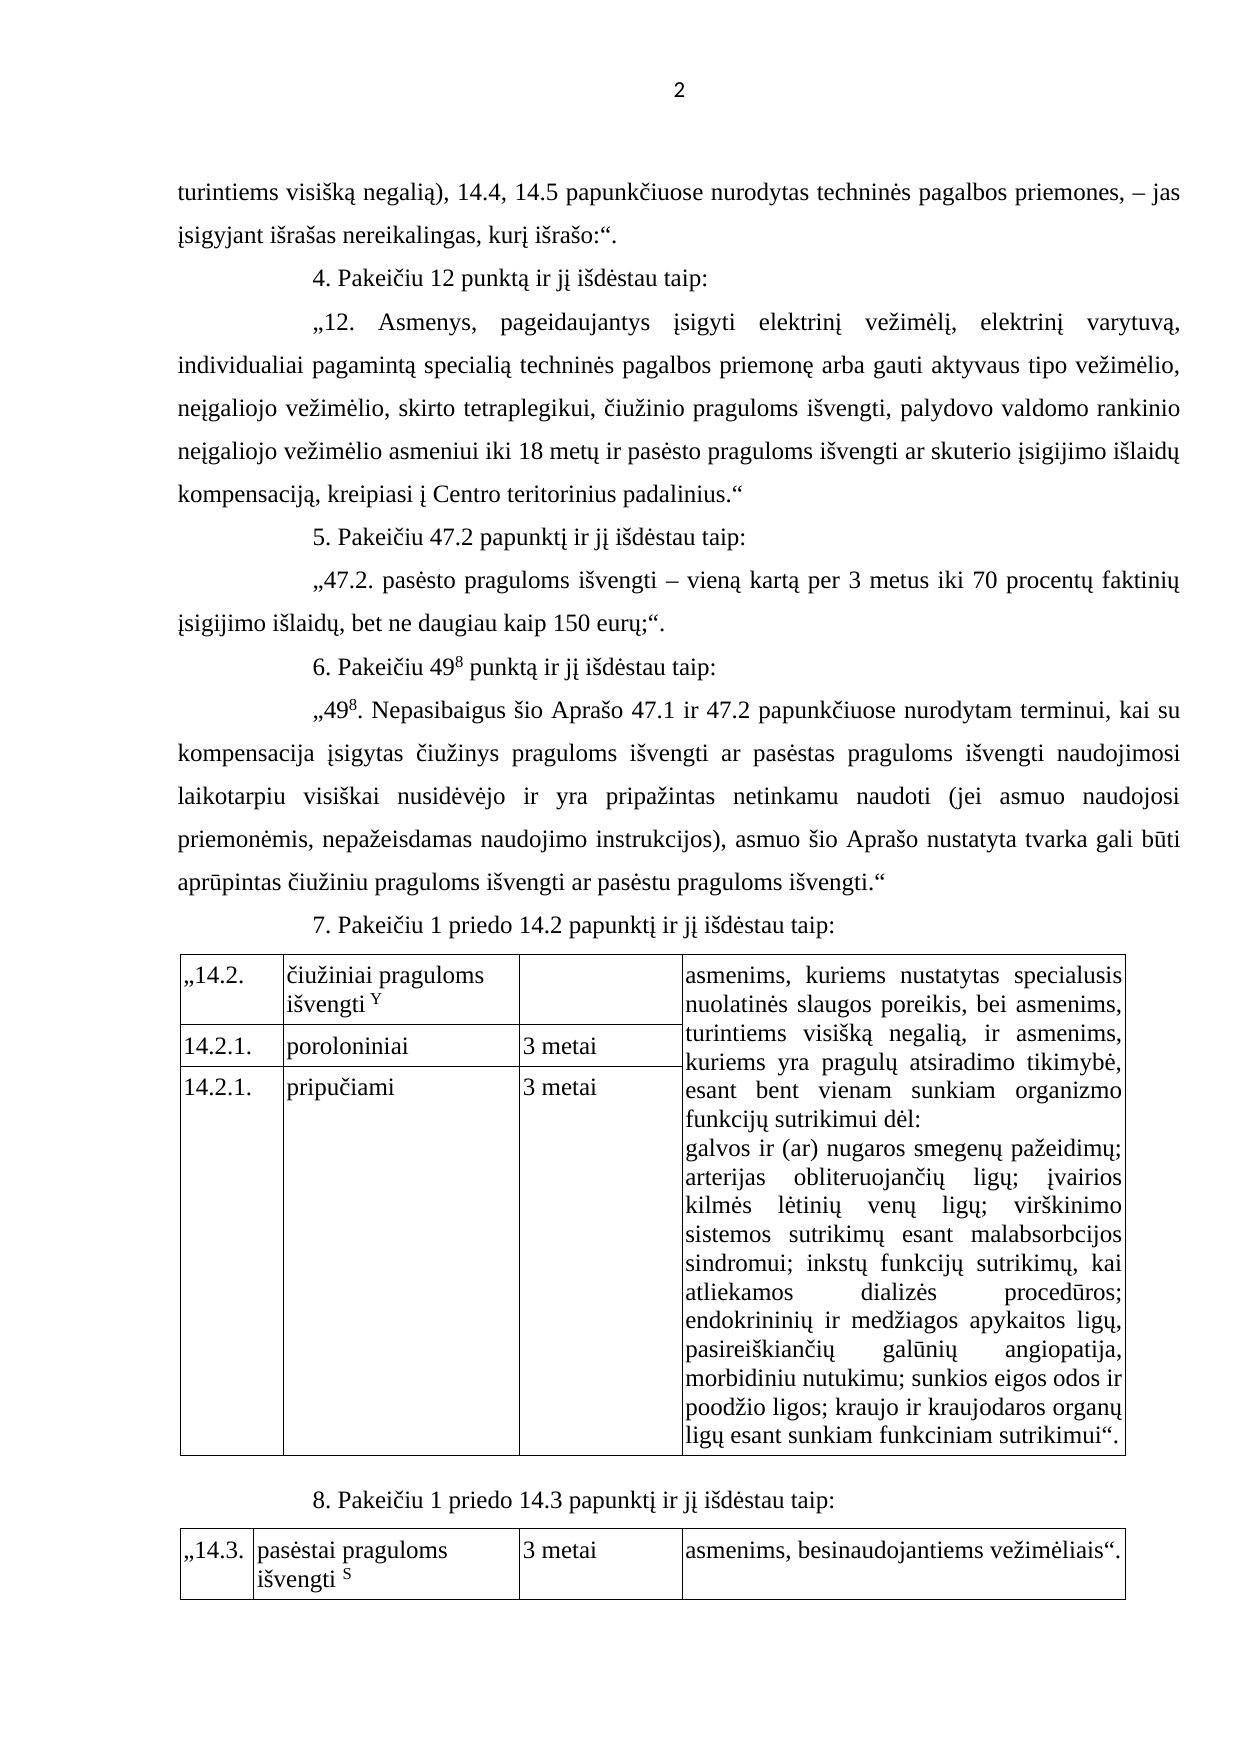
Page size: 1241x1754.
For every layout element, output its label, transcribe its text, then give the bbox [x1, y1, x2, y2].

table_cell 3 metai [520, 1025, 682, 1066]
text 8. Pakeičiu 1 priedo 14.3 papunktį ir jį išdėstau taip: [177, 1485, 1181, 1514]
text 7. Pakeičiu 1 priedo 14.2 papunktį ir jį išdėstau taip: [177, 910, 1181, 939]
table_header „14.3. [181, 1529, 253, 1598]
table_cell 3 metai [520, 1067, 682, 1455]
table_header [520, 955, 682, 1024]
text „498. Nepasibaigus šio Aprašo 47.1 ir 47.2 papunkčiuose nurodytam terminui, kai su kompensacija įsigytas čiužinys praguloms išvengti ar pasėstas praguloms išvengti naudojimosi laikotarpiu visiškai nusidėvėjo ir yra pripažintas netinkamu naudoti (jei asmuo naudojosi priemonėmis, nepažeisdamas naudojimo instrukcijos), asmuo šio Aprašo nustatyta tvarka gali būti aprūpintas čiužiniu praguloms išvengti ar pasėstu praguloms išvengti.“ [177, 695, 1181, 896]
table_header „14.2. [181, 955, 283, 1024]
text „47.2. pasėsto praguloms išvengti – vieną kartą per 3 metus iki 70 procentų faktinių įsigijimo išlaidų, bet ne daugiau kaip 150 eurų;“. [177, 565, 1181, 637]
text „12. Asmenys, pageidaujantys įsigyti elektrinį vežimėlį, elektrinį varytuvą, individualiai pagamintą specialią techninės pagalbos priemonę arba gauti aktyvaus tipo vežimėlio, neįgaliojo vežimėlio, skirto tetraplegikui, čiužinio praguloms išvengti, palydovo valdomo rankinio neįgaliojo vežimėlio asmeniui iki 18 metų ir pasėsto praguloms išvengti ar skuterio įsigijimo išlaidų kompensaciją, kreipiasi į Centro teritorinius padalinius.“ [177, 307, 1181, 508]
text 5. Pakeičiu 47.2 papunktį ir jį išdėstau taip: [177, 522, 1181, 551]
table_cell poroloniniai [284, 1025, 519, 1066]
table_header asmenims, kuriems nustatytas specialusis nuolatinės slaugos poreikis, bei asmenims, turintiems visišką negalią, ir asmenims, kuriems yra pragulų atsiradimo tikimybė, esant bent vienam sunkiam organizmo funkcijų sutrikimui dėl: galvos ir (ar) nugaros smegenų pažeidimų; arterijas obliteruojančių ligų; įvairios kilmės lėtinių venų ligų; virškinimo sistemos sutrikimų esant malabsorbcijos sindromui; inkstų funkcijų sutrikimų, kai atliekamos dializės procedūros; endokrininių ir medžiagos apykaitos ligų, pasireiškiančių galūnių angiopatija, morbidiniu nutukimu; sunkios eigos odos ir poodžio ligos; kraujo ir kraujodaros organų ligų esant sunkiam funkciniam sutrikimui“. [683, 955, 1125, 1455]
table_cell pripučiami [284, 1067, 519, 1455]
table_header asmenims, besinaudojantiems vežimėliais“. [683, 1529, 1125, 1598]
table_header čiužiniai praguloms išvengti Y [284, 955, 519, 1024]
table_cell 14.2.1. [181, 1025, 283, 1066]
text 6. Pakeičiu 498 punktą ir jį išdėstau taip: [177, 652, 1181, 680]
table_header pasėstai praguloms išvengti S [254, 1529, 519, 1598]
table_header 3 metai [520, 1529, 682, 1598]
text turintiems visišką negalią), 14.4, 14.5 papunkčiuose nurodytas techninės pagalbos priemones, – jas įsigyjant išrašas nereikalingas, kurį išrašo:“. [177, 177, 1181, 249]
text 4. Pakeičiu 12 punktą ir jį išdėstau taip: [177, 263, 1181, 292]
table_cell 14.2.1. [181, 1067, 283, 1455]
